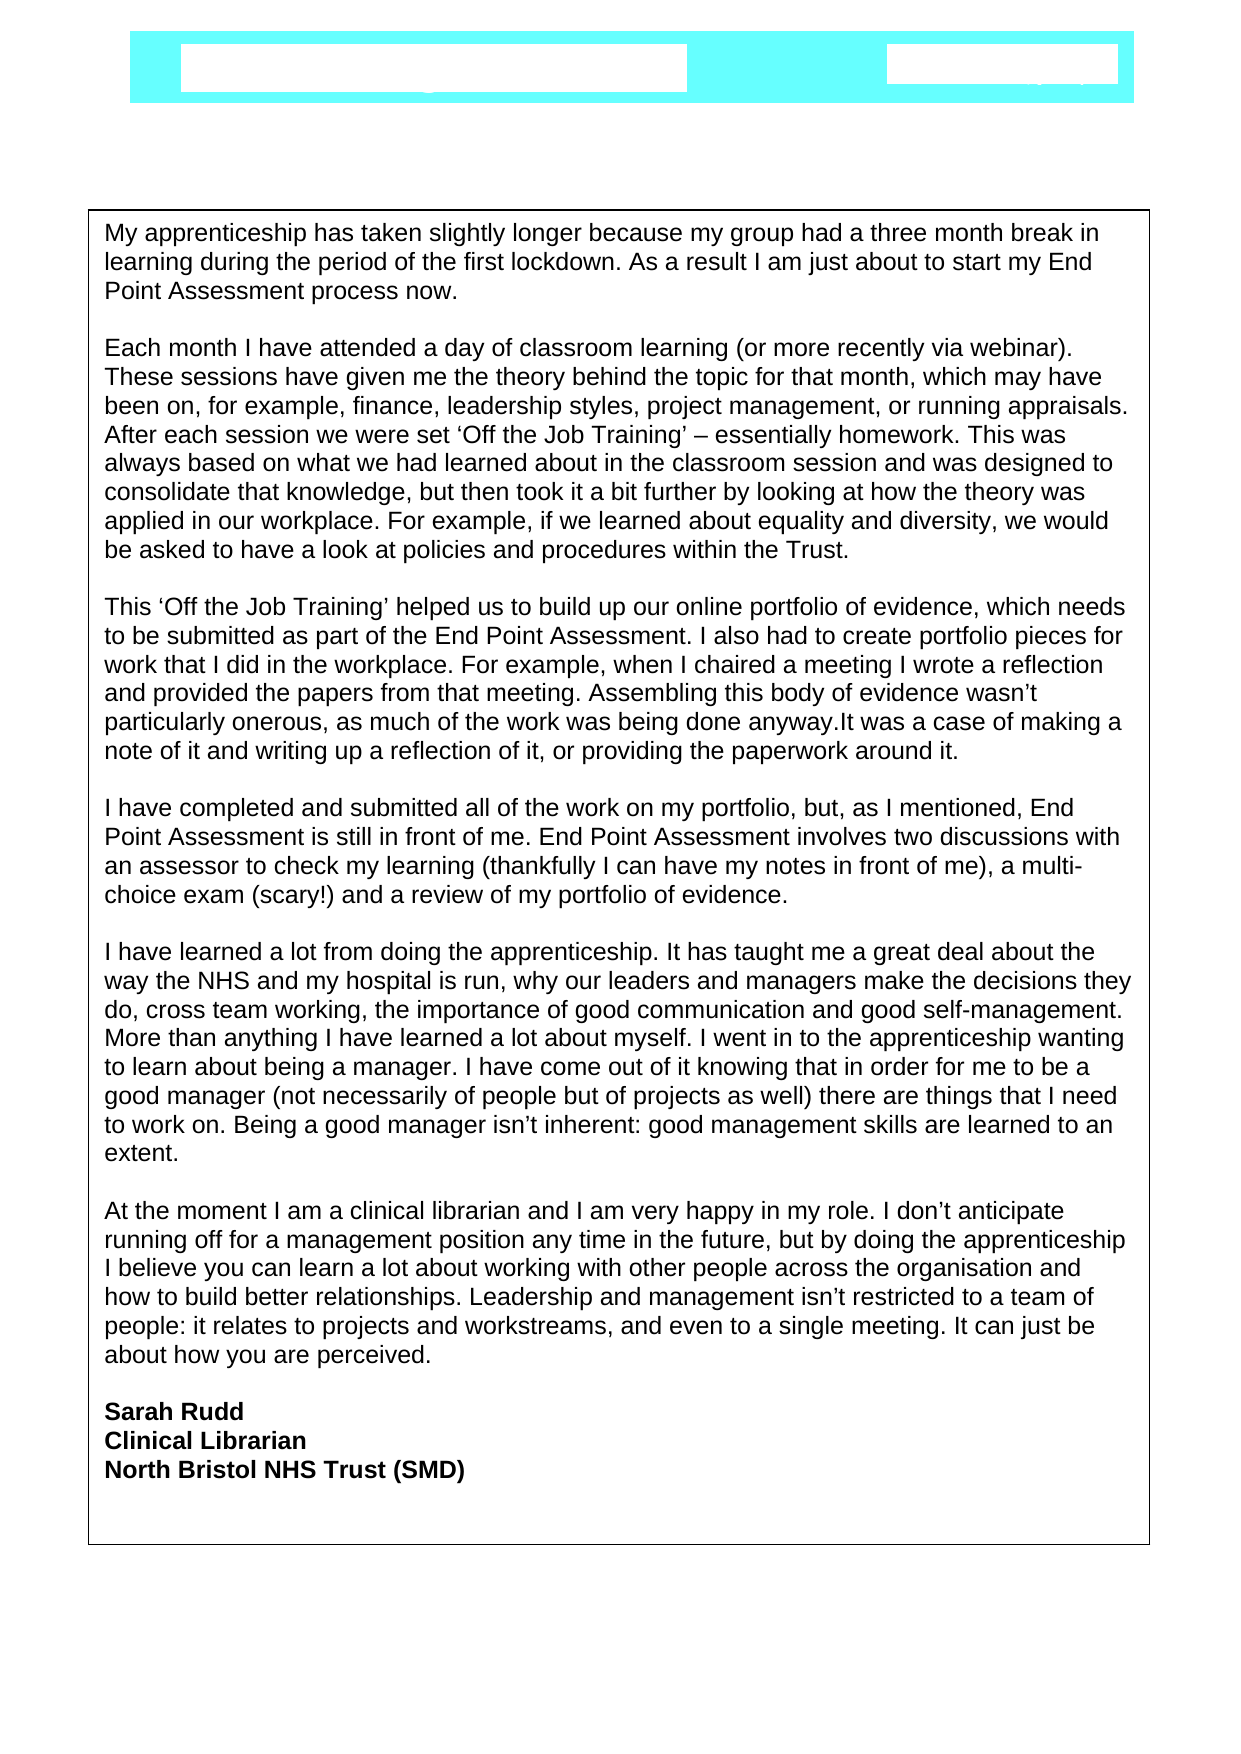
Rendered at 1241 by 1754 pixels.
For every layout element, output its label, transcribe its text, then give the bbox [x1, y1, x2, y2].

text Sarah Rudd [104, 1397, 1134, 1426]
text My apprenticeship has taken slightly longer because my group had a three month break in learning during the period of the first lockdown. As a result I am just about to start my End Point Assessment process now. [104, 218, 1134, 305]
text I have learned a lot from doing the apprenticeship. It has taught me a great deal about the way the NHS and my hospital is run, why our leaders and managers make the decisions they do, cross team working, the importance of good communication and good self-management. More than anything I have learned a lot about myself. I went in to the apprenticeship wanting to learn about being a manager. I have come out of it knowing that in order for me to be a good manager (not necessarily of people but of projects as well) there are things that I need to work on. Being a good manager isn’t inherent: good management skills are learned to an extent. [104, 937, 1134, 1167]
text I have completed and submitted all of the work on my portfolio, but, as I mentioned, End Point Assessment is still in front of me. End Point Assessment involves two discussions with an assessor to check my learning (thankfully I can have my notes in front of me), a multi-choice exam (scary!) and a review of my portfolio of evidence. [104, 793, 1134, 908]
text This ‘Off the Job Training’ helped us to build up our online portfolio of evidence, which needs to be submitted as part of the End Point Assessment. I also had to create portfolio pieces for work that I did in the workplace. For example, when I chaired a meeting I wrote a reflection and provided the papers from that meeting. Assembling this body of evidence wasn’t particularly onerous, as much of the work was being done anyway.It was a case of making a note of it and writing up a reflection of it, or providing the paperwork around it. [104, 592, 1134, 765]
text North Bristol NHS Trust (SMD) [104, 1455, 1134, 1483]
text Each month I have attended a day of classroom learning (or more recently via webinar). These sessions have given me the theory behind the topic for that month, which may have been on, for example, finance, leadership styles, project management, or running appraisals. After each session we were set ‘Off the Job Training’ – essentially homework. This was always based on what we had learned about in the classroom session and was designed to consolidate that knowledge, but then took it a bit further by looking at how the theory was applied in our workplace. For example, if we learned about equality and diversity, we would be asked to have a look at policies and procedures within the Trust. [104, 333, 1134, 563]
text Clinical Librarian [104, 1426, 1134, 1455]
text At the moment I am a clinical librarian and I am very happy in my role. I don’t anticipate running off for a management position any time in the future, but by doing the apprenticeship I believe you can learn a lot about working with other people across the organisation and how to build better relationships. Leadership and management isn’t restricted to a team of people: it relates to projects and workstreams, and even to a single meeting. It can just be about how you are perceived. [104, 1196, 1134, 1368]
